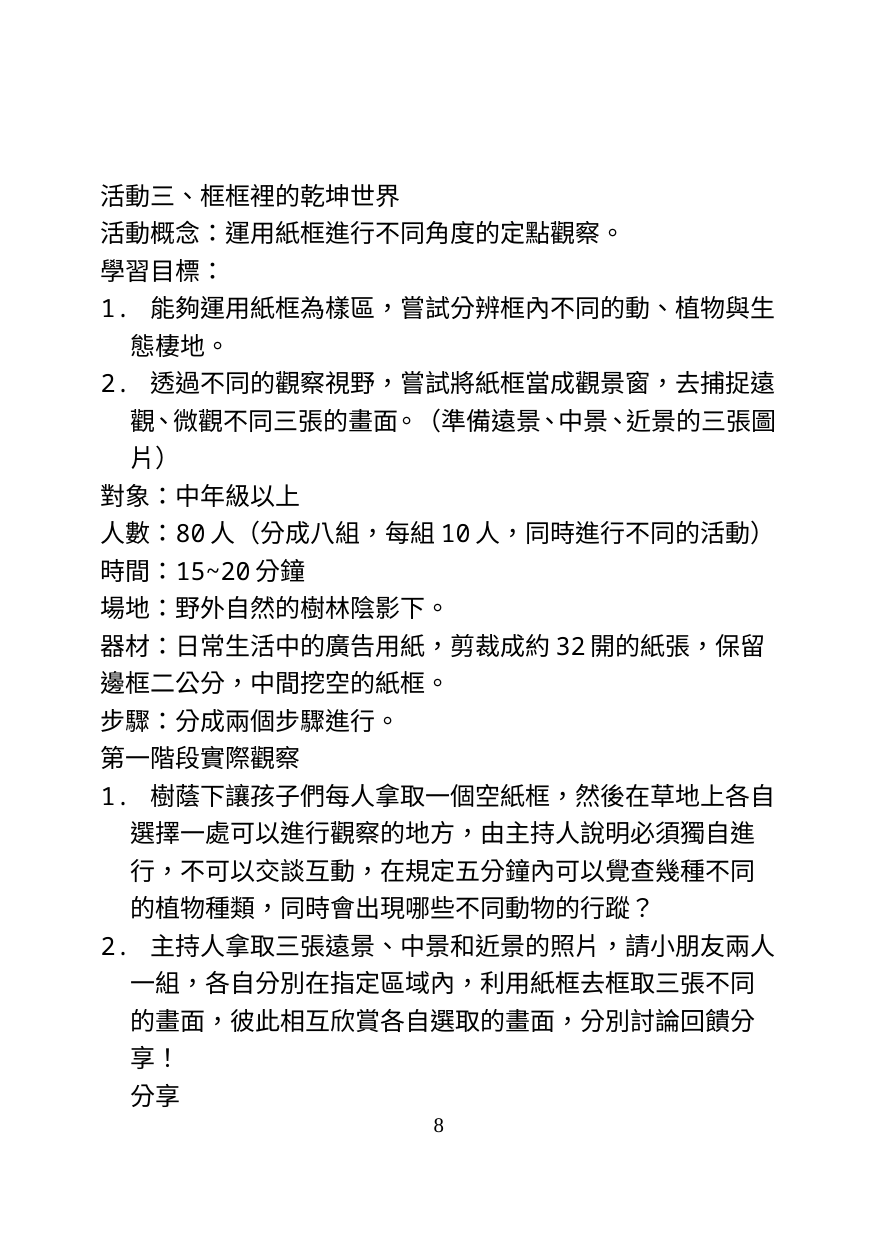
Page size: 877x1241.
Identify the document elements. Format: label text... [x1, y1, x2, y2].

text 人數：80人（分成八組，每組10人，同時進行不同的活動） [100, 513, 777, 551]
text 學習目標： [100, 251, 777, 288]
list 樹蔭下讓孩子們每人拿取一個空紙框，然後在草地上各自選擇一處可以進行觀察的地方，由主持人說明必須獨自進行，不可以交談互動，在規定五分鐘內可以覺查幾種不同的植物種類，同時會出現哪些不同動物的行蹤？ [100, 776, 777, 926]
text 器材：日常生活中的廣告用紙，剪裁成約32開的紙張，保留邊框二公分，中間挖空的紙框。 [100, 626, 777, 701]
text 步驟：分成兩個步驟進行。 [100, 701, 777, 738]
text 第一階段實際觀察 [100, 738, 777, 776]
list 主持人拿取三張遠景、中景和近景的照片，請小朋友兩人一組，各自分別在指定區域內，利用紙框去框取三張不同的畫面，彼此相互欣賞各自選取的畫面，分別討論回饋分享！ [100, 926, 777, 1076]
text 活動概念：運用紙框進行不同角度的定點觀察。 [100, 213, 777, 251]
text 分享 [130, 1076, 777, 1113]
text 場地：野外自然的樹林陰影下。 [100, 588, 777, 626]
list 透過不同的觀察視野，嘗試將紙框當成觀景窗，去捕捉遠觀、微觀不同三張的畫面。（準備遠景、中景、近景的三張圖片） [100, 363, 777, 476]
text 時間：15~20分鐘 [100, 551, 777, 588]
list 能夠運用紙框為樣區，嘗試分辨框內不同的動、植物與生態棲地。 [100, 288, 777, 363]
text 對象：中年級以上 [100, 476, 777, 513]
text 活動三、框框裡的乾坤世界 [100, 176, 777, 213]
